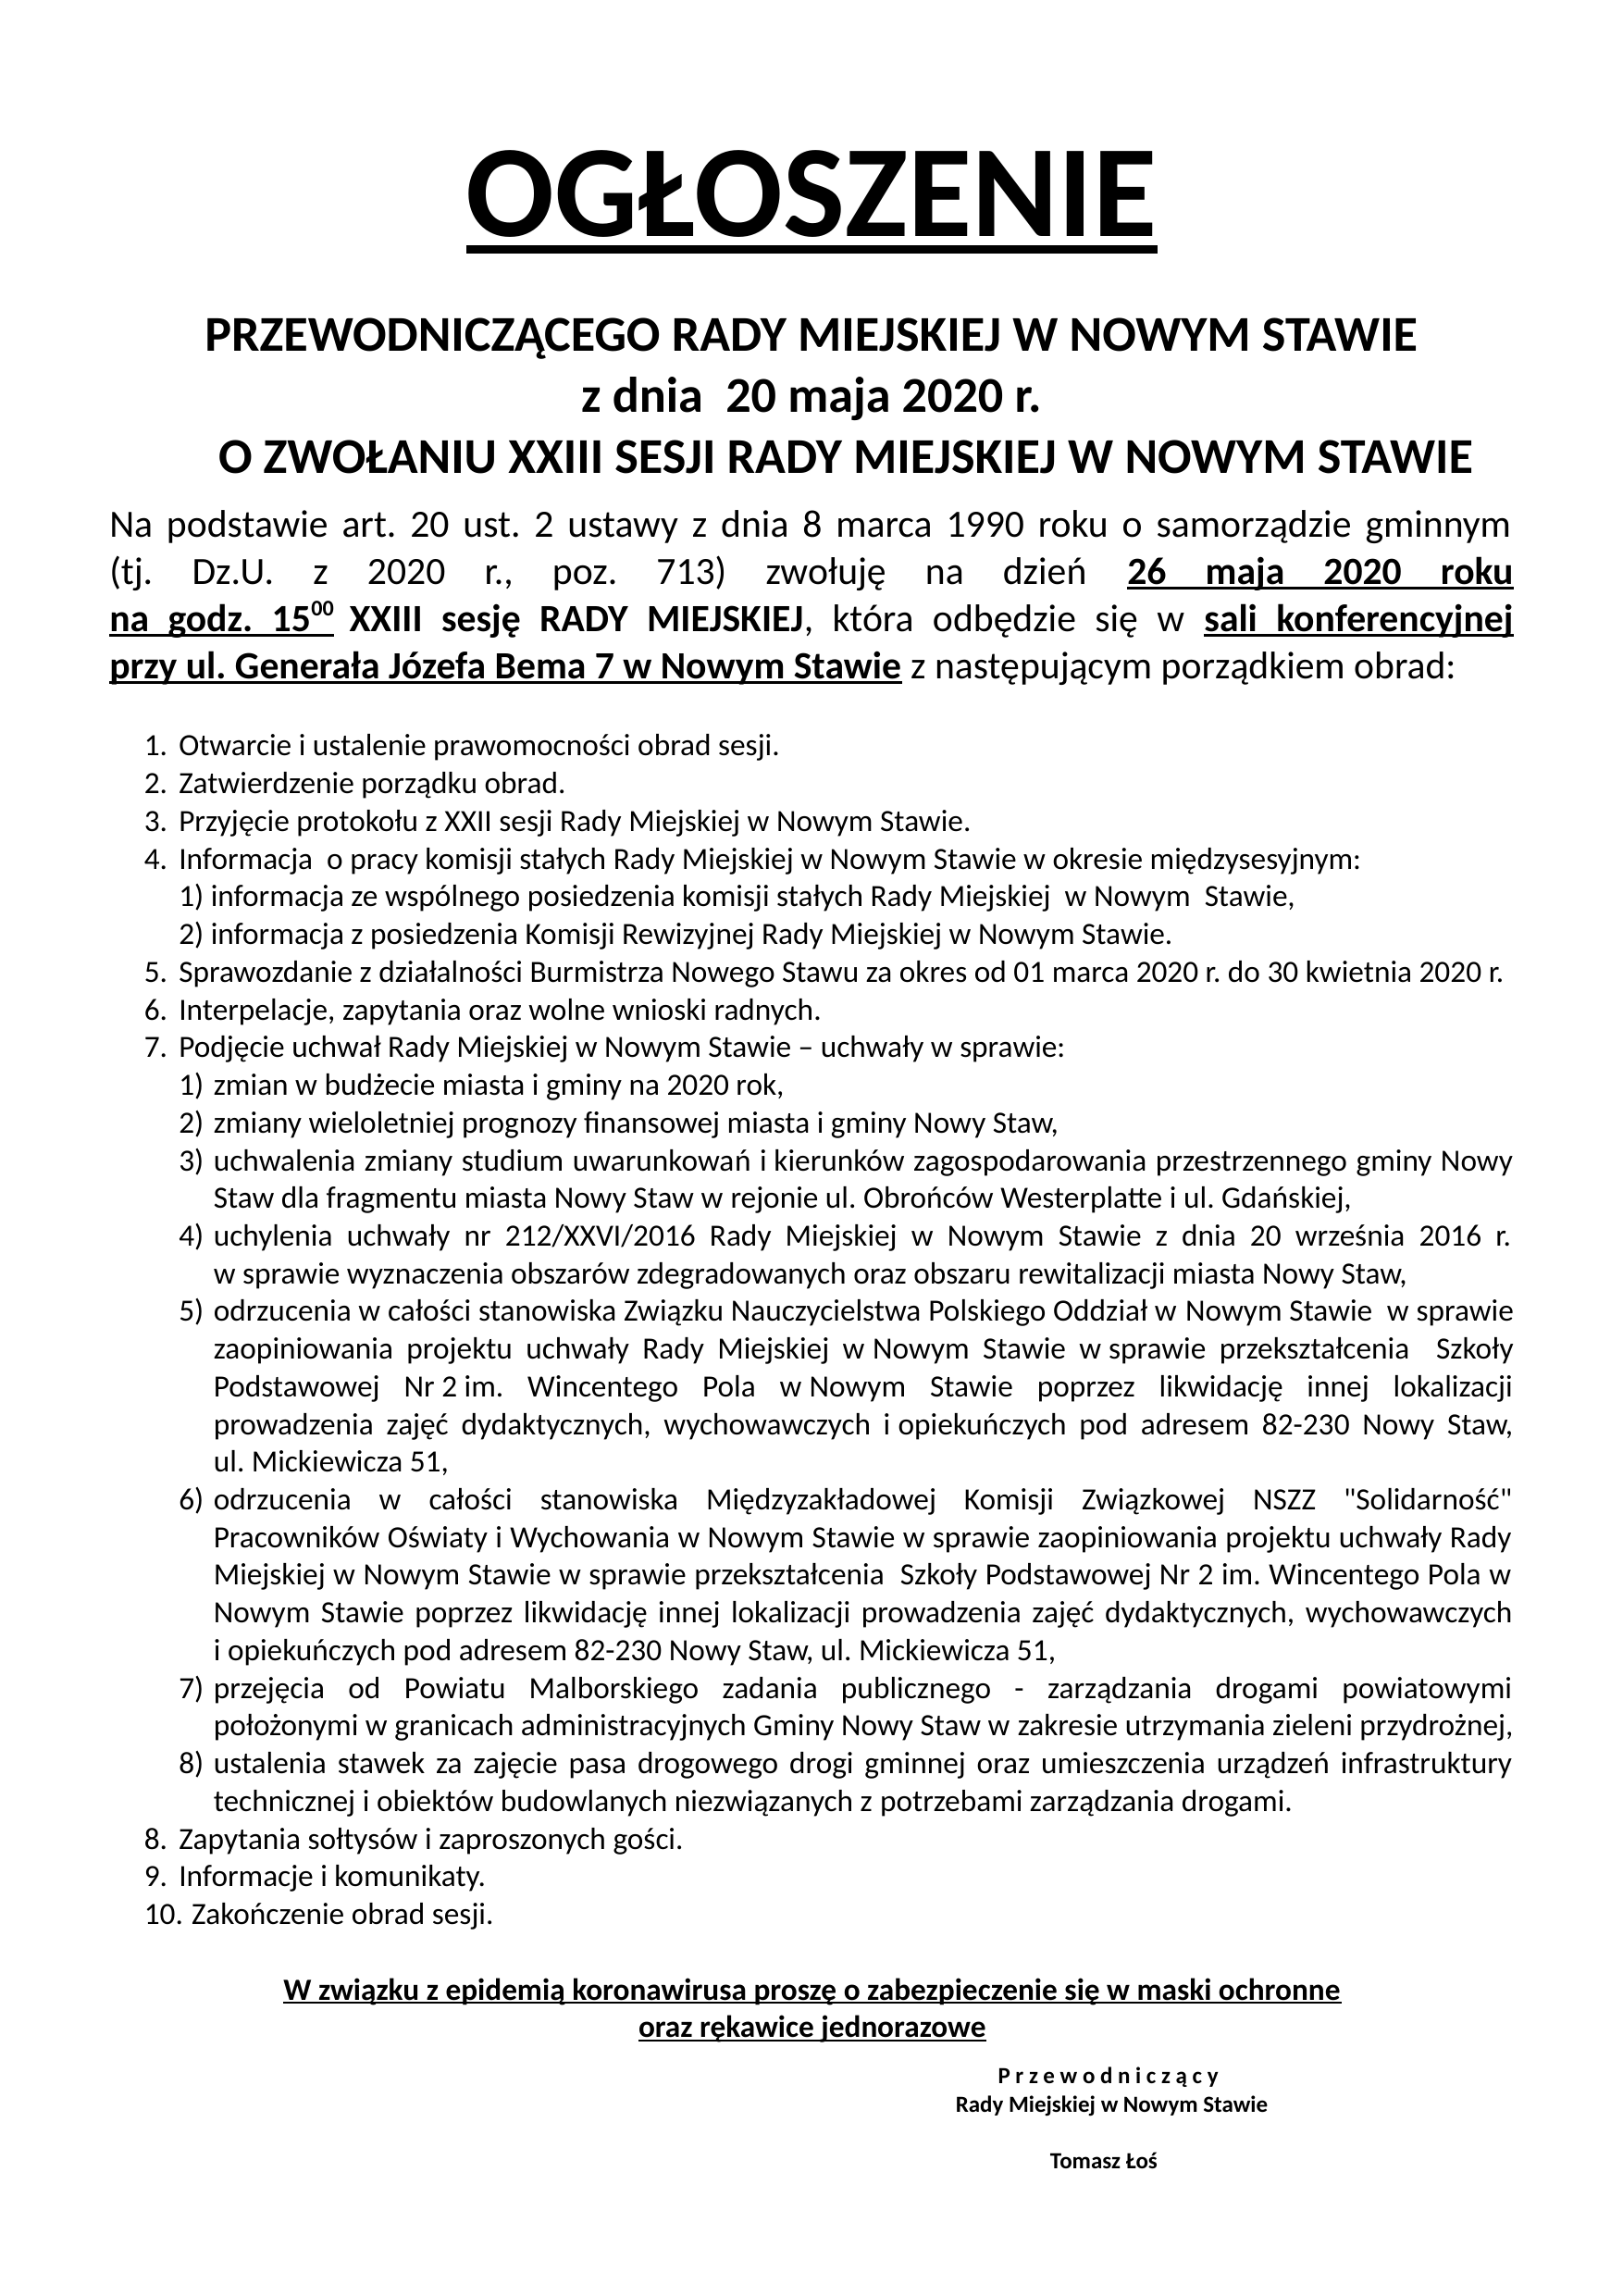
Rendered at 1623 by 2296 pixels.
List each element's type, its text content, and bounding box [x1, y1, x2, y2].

list Zapytania sołtysów i zaproszonych gości. [144, 1819, 1514, 1856]
list Informacja o pracy komisji stałych Rady Miejskiej w Nowym Stawie w okresie międzysesyjnym: [144, 839, 1514, 876]
list zmian w budżecie miasta i gminy na 2020 rok, [179, 1065, 1514, 1103]
list 2) informacja z posiedzenia Komisji Rewizyjnej Rady Miejskiej w Nowym Stawie. [144, 914, 1514, 952]
list Informacje i komunikaty. [144, 1856, 1514, 1894]
list Sprawozdanie z działalności Burmistrza Nowego Stawu za okres od 01 marca 2020 r. do 30 kwietnia 2020 r. [144, 952, 1514, 989]
list uchylenia uchwały nr 212/XXVI/2016 Rady Miejskiej w Nowym Stawie z dnia 20 września 2016 r. w sprawie wyznaczenia obszarów zdegradowanych oraz obszaru rewitalizacji miasta Nowy Staw, [179, 1216, 1514, 1291]
list O ZWOŁANIU XXIII SESJI RADY MIEJSKIEJ W NOWYM STAWIE [144, 425, 1514, 486]
text Rady Miejskiej w Nowym Stawie [109, 2090, 1514, 2118]
text OGŁOSZENIE [109, 109, 1514, 269]
text W związku z epidemią koronawirusa proszę o zabezpieczenie się w maski ochronne oraz rękawice jednorazowe [109, 1969, 1515, 2045]
text Tomasz Łoś [109, 2146, 1514, 2175]
list Zakończenie obrad sesji. [144, 1894, 1514, 1932]
list Podjęcie uchwał Rady Miejskiej w Nowym Stawie – uchwały w sprawie: [144, 1027, 1514, 1065]
list Przyjęcie protokołu z XXII sesji Rady Miejskiej w Nowym Stawie. [144, 801, 1514, 839]
list Zatwierdzenie porządku obrad. [144, 763, 1514, 801]
list ustalenia stawek za zajęcie pasa drogowego drogi gminnej oraz umieszczenia urządzeń infrastruktury technicznej i obiektów budowlanych niezwiązanych z potrzebami zarządzania drogami. [179, 1744, 1514, 1819]
list uchwalenia zmiany studium uwarunkowań i kierunków zagospodarowania przestrzennego gminy Nowy Staw dla fragmentu miasta Nowy Staw w rejonie ul. Obrońców Westerplatte i ul. Gdańskiej, [179, 1140, 1514, 1216]
list przejęcia od Powiatu Malborskiego zadania publicznego - zarządzania drogami powiatowymi położonymi w granicach administracyjnych Gminy Nowy Staw w zakresie utrzymania zieleni przydrożnej, [179, 1669, 1514, 1744]
list Na podstawie art. 20 ust. 2 ustawy z dnia 8 marca 1990 roku o samorządzie gminnym (tj. Dz.U. z 2020 r., poz. 713) zwołuję na dzień 26 maja 2020 roku na godz. 1500 XXIII sesję RADY MIEJSKIEJ, która odbędzie się w sali konferencyjnej przy ul. Generała Józefa Bema 7 w Nowym Stawie z następującym porządkiem obrad: [109, 500, 1514, 689]
text z dnia 20 maja 2020 r. [109, 364, 1514, 425]
text P r z e w o d n i c z ą c y [109, 2059, 1514, 2090]
list zmiany wieloletniej prognozy finansowej miasta i gminy Nowy Staw, [179, 1103, 1514, 1140]
text PRZEWODNICZĄCEGO RADY MIEJSKIEJ W NOWYM STAWIE [109, 303, 1514, 364]
list odrzucenia w całości stanowiska Związku Nauczycielstwa Polskiego Oddział w Nowym Stawie w sprawie zaopiniowania projektu uchwały Rady Miejskiej w Nowym Stawie w sprawie przekształcenia Szkoły Podstawowej Nr 2 im. Wincentego Pola w Nowym Stawie poprzez likwidację innej lokalizacji prowadzenia zajęć dydaktycznych, wychowawczych i opiekuńczych pod adresem 82-230 Nowy Staw, ul. Mickiewicza 51, [179, 1291, 1514, 1480]
list Interpelacje, zapytania oraz wolne wnioski radnych. [144, 989, 1514, 1027]
list odrzucenia w całości stanowiska Międzyzakładowej Komisji Związkowej NSZZ "Solidarność" Pracowników Oświaty i Wychowania w Nowym Stawie w sprawie zaopiniowania projektu uchwały Rady Miejskiej w Nowym Stawie w sprawie przekształcenia Szkoły Podstawowej Nr 2 im. Wincentego Pola w Nowym Stawie poprzez likwidację innej lokalizacji prowadzenia zajęć dydaktycznych, wychowawczych i opiekuńczych pod adresem 82-230 Nowy Staw, ul. Mickiewicza 51, [179, 1480, 1514, 1669]
list 1) informacja ze wspólnego posiedzenia komisji stałych Rady Miejskiej w Nowym Stawie, [144, 876, 1514, 914]
list Otwarcie i ustalenie prawomocności obrad sesji. [144, 726, 1514, 763]
